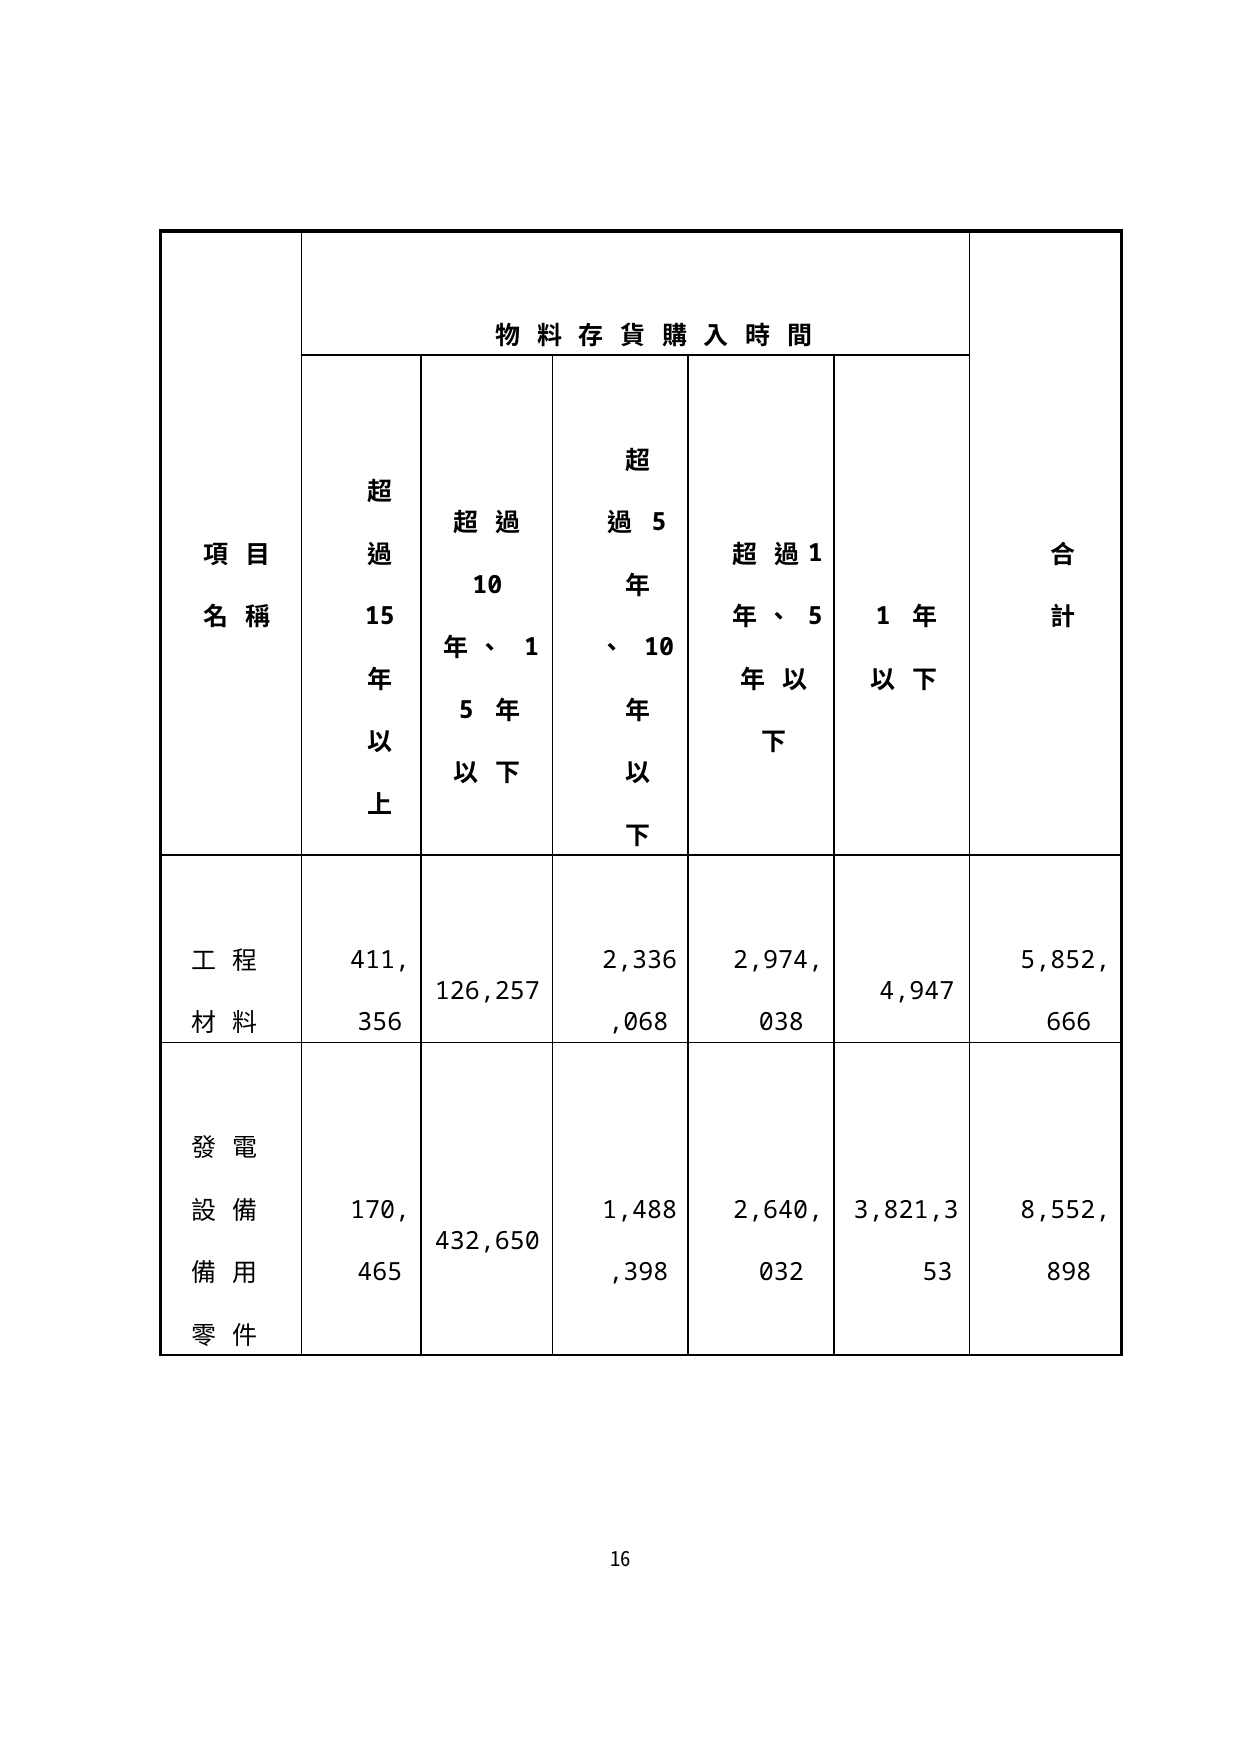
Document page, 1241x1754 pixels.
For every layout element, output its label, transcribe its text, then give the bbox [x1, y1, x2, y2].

table_cell 2,336,068 [553, 856, 687, 1042]
table_cell 4,947 [835, 856, 969, 1042]
table_header 項目名稱 [162, 233, 301, 854]
table_cell 工程材料 [162, 856, 301, 1042]
table_cell 發電設備備用零件 [162, 1043, 301, 1354]
table_header 物料存貨購入時間 [302, 233, 969, 354]
table_cell 1年以下 [835, 356, 969, 854]
table_cell 126,257 [422, 856, 552, 1042]
table_cell 432,650 [422, 1043, 552, 1354]
table_cell 超過1年、5年以下 [689, 356, 833, 854]
table_cell 5,852,666 [970, 856, 1120, 1042]
table_cell 超過15年以上 [302, 356, 420, 854]
table_cell 170,465 [302, 1043, 420, 1354]
table_cell 1,488,398 [553, 1043, 687, 1354]
table_cell 3,821,353 [835, 1043, 969, 1354]
table_cell 2,974,038 [689, 856, 833, 1042]
table_header 合 計 [970, 233, 1120, 854]
table_cell 411,356 [302, 856, 420, 1042]
table_cell 超過10年、15年以下 [422, 356, 552, 854]
table_cell 8,552,898 [970, 1043, 1120, 1354]
table_cell 2,640,032 [689, 1043, 833, 1354]
table_cell 超過5年、10年以下 [553, 356, 687, 854]
